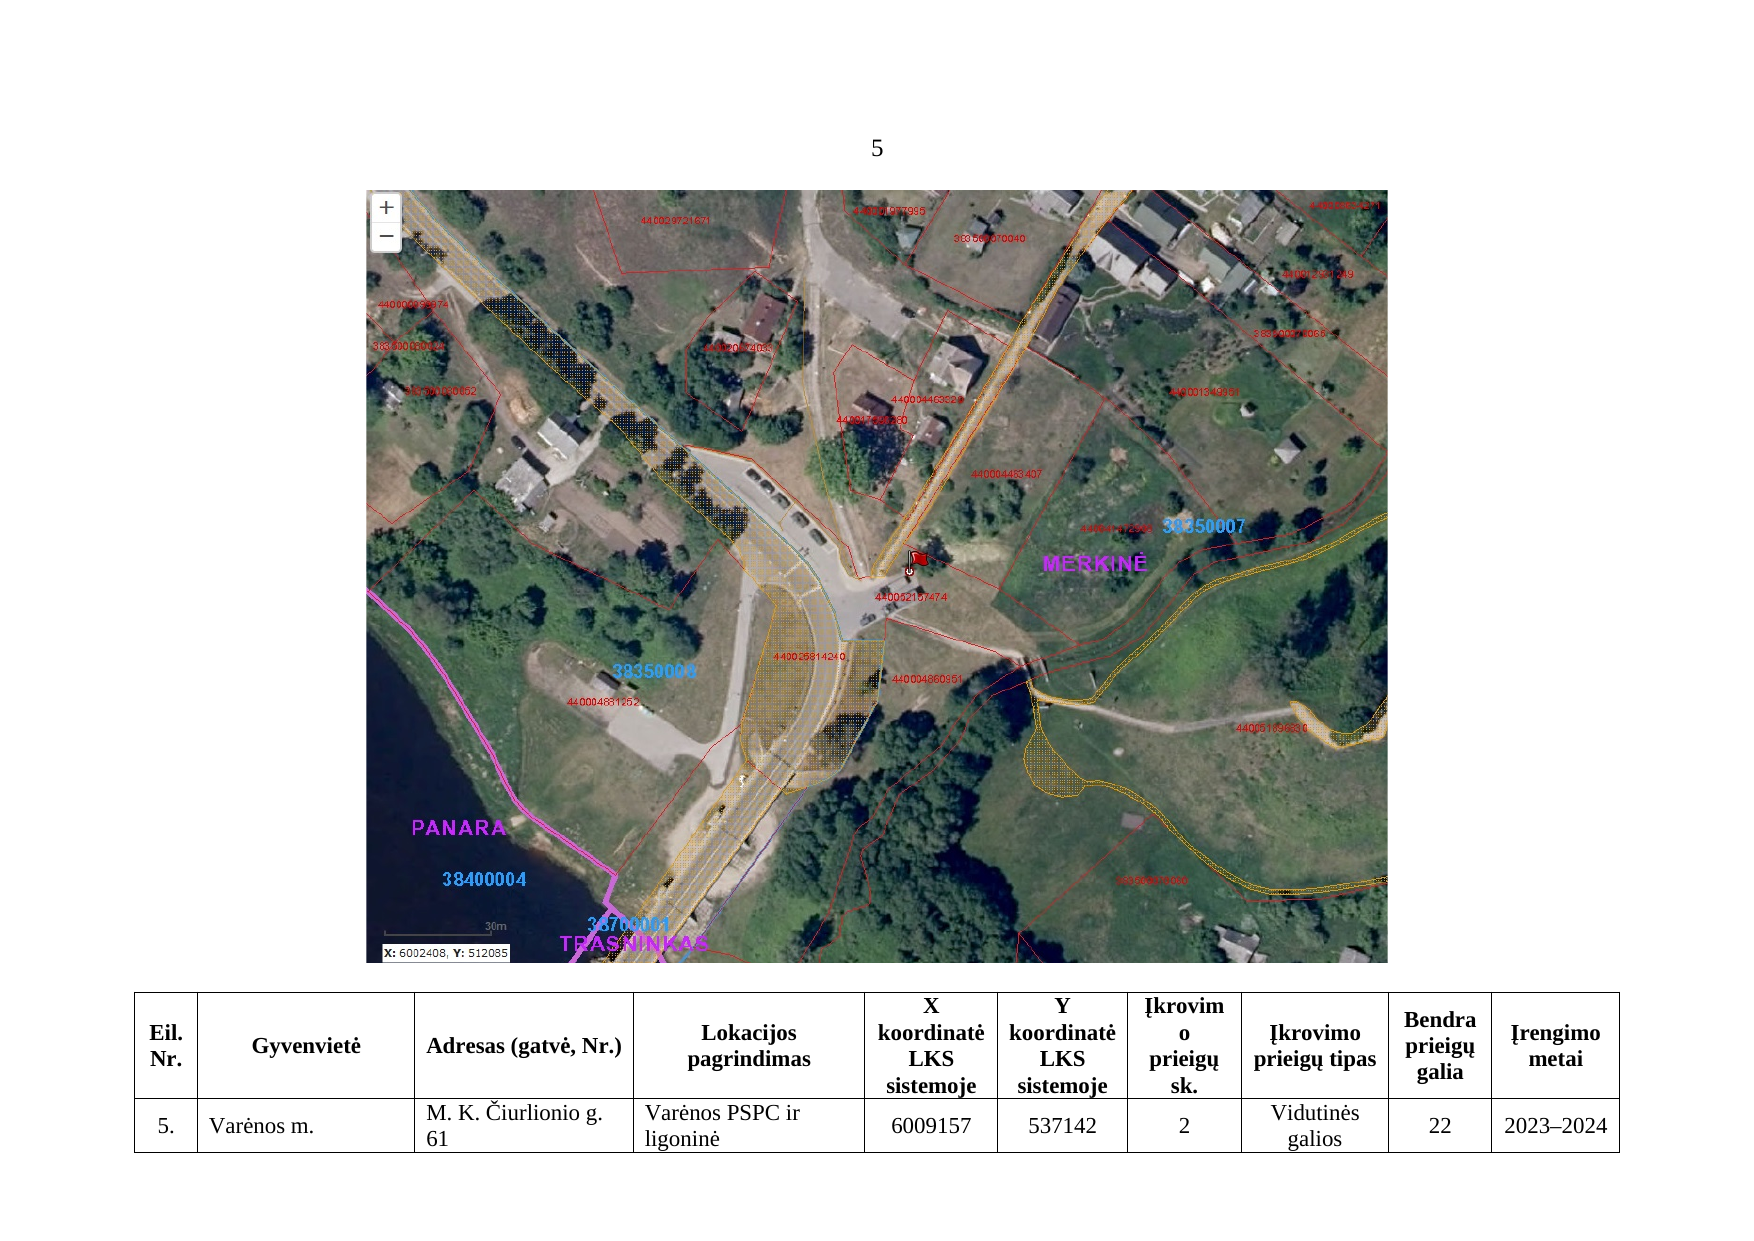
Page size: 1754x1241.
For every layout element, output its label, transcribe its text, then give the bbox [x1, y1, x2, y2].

table_cell Varėnos PSPC ir ligoninė [634, 1099, 864, 1152]
table_header Adresas (gatvė, Nr.) [415, 993, 633, 1098]
table_header Y koordinatė LKS sistemoje [998, 993, 1127, 1098]
table_cell 5. [135, 1099, 197, 1152]
table_cell 2 [1128, 1099, 1241, 1152]
table_header Eil. Nr. [135, 993, 197, 1098]
table_cell 6009157 [865, 1099, 997, 1152]
table_header Įrengimo metai [1492, 993, 1619, 1098]
table_header Gyvenvietė [198, 993, 414, 1098]
table_header Bendra prieigų galia [1389, 993, 1491, 1098]
table_cell Varėnos m. [198, 1099, 414, 1152]
table_cell 2023–2024 [1492, 1099, 1619, 1152]
table_cell 22 [1389, 1099, 1491, 1152]
table_cell 537142 [998, 1099, 1127, 1152]
table_cell M. K. Čiurlionio g. 61 [415, 1099, 633, 1152]
table_cell Vidutinės galios [1242, 1099, 1388, 1152]
table_header Įkrovimo prieigų tipas [1242, 993, 1388, 1098]
table_header Įkrovimo prieigų sk. [1128, 993, 1241, 1098]
table_header X koordinatė LKS sistemoje [865, 993, 997, 1098]
table_header Lokacijos pagrindimas [634, 993, 864, 1098]
